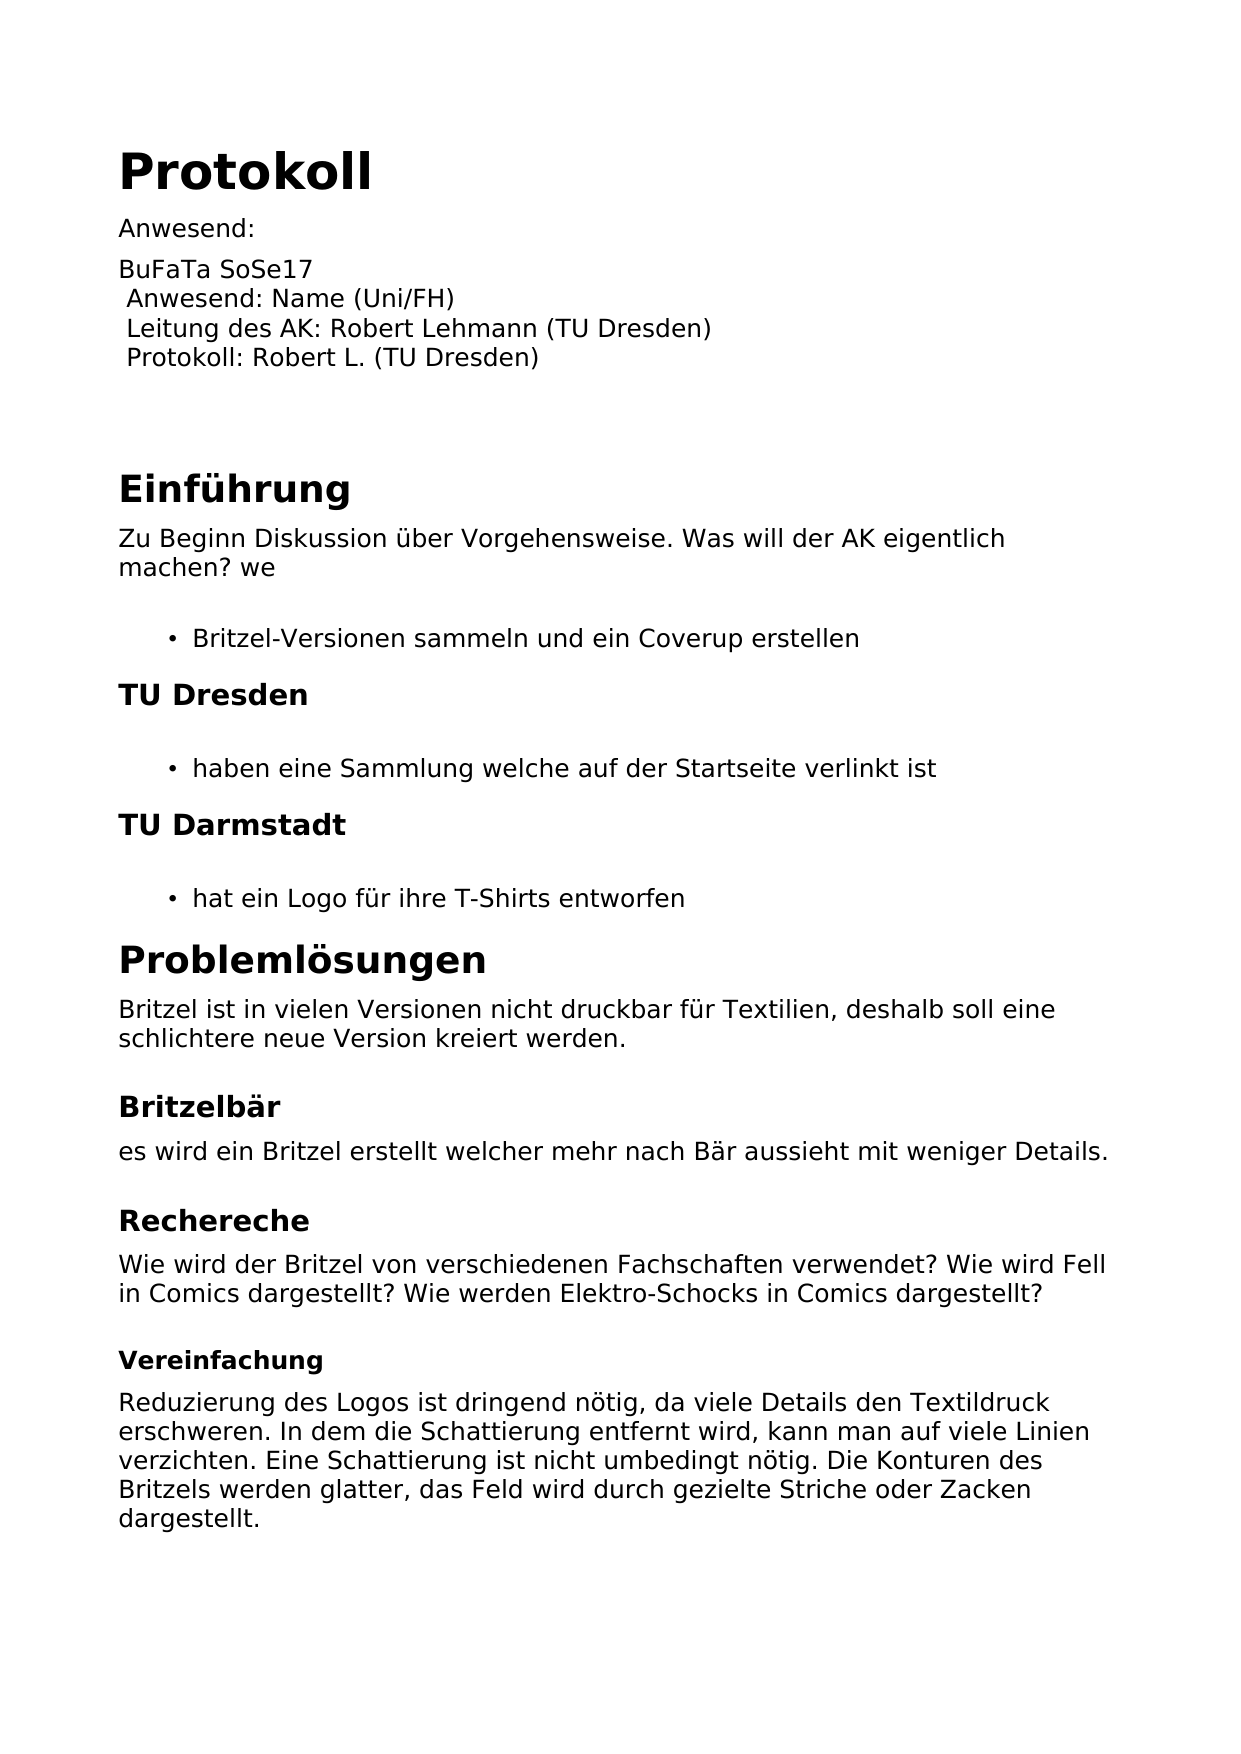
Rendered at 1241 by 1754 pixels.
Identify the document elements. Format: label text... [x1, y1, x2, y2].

text es wird ein Britzel erstellt welcher mehr nach Bär aussieht mit weniger Details. [118, 1137, 1122, 1166]
subtitle Einführung [118, 468, 1122, 512]
text Anwesend: [118, 214, 1122, 243]
text BuFaTa SoSe17 Anwesend: Name (Uni/FH) Leitung des AK: Robert Lehmann (TU Dresden) Protokoll: Robert L. (TU Dresden) [118, 256, 1122, 431]
subtitle Britzelbär [118, 1091, 1122, 1125]
list Britzel-Versionen sammeln und ein Coverup erstellen [177, 624, 1122, 654]
subtitle Vereinfachung [118, 1346, 1122, 1375]
subtitle Problemlösungen [118, 939, 1122, 982]
subtitle Rechereche [118, 1204, 1122, 1238]
text Britzel ist in vielen Versionen nicht druckbar für Textilien, deshalb soll eine schlichtere neue Version kreiert werden. [118, 995, 1122, 1053]
subtitle TU Darmstadt [118, 809, 1122, 843]
subtitle Protokoll [118, 143, 1122, 201]
list haben eine Sammlung welche auf der Startseite verlinkt ist [177, 754, 1122, 784]
subtitle TU Dresden [118, 679, 1122, 713]
text Wie wird der Britzel von verschiedenen Fachschaften verwendet? Wie wird Fell in Comics dargestellt? Wie werden Elektro-Schocks in Comics dargestellt? [118, 1250, 1122, 1309]
text Reduzierung des Logos ist dringend nötig, da viele Details den Textildruck erschweren. In dem die Schattierung entfernt wird, kann man auf viele Linien verzichten. Eine Schattierung ist nicht umbedingt nötig. Die Konturen des Britzels werden glatter, das Feld wird durch gezielte Striche oder Zacken dargestellt. [118, 1388, 1122, 1534]
list hat ein Logo für ihre T-Shirts entworfen [177, 885, 1122, 914]
text Zu Beginn Diskussion über Vorgehensweise. Was will der AK eigentlich machen? we [118, 524, 1122, 582]
